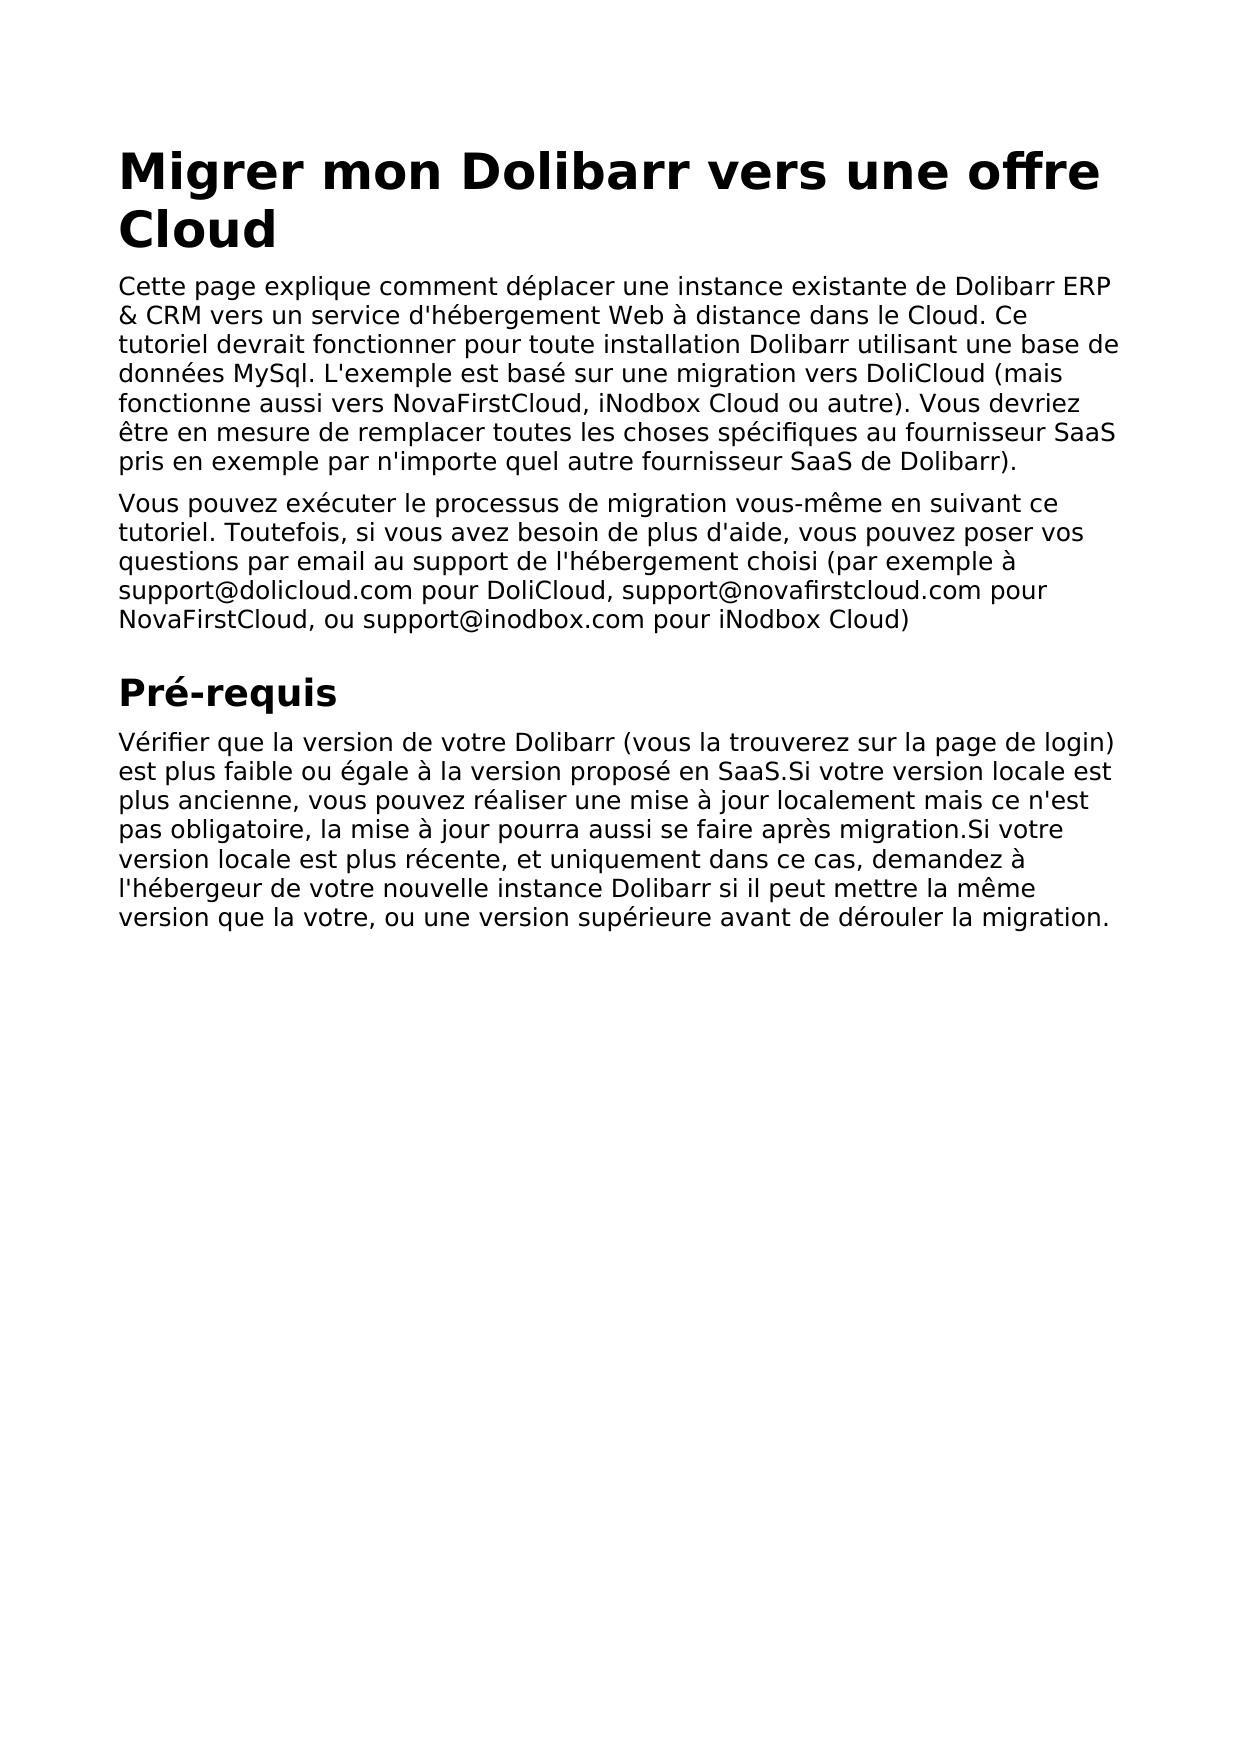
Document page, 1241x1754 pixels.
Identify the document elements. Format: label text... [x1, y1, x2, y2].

subtitle Migrer mon Dolibarr vers une offre Cloud [118, 143, 1122, 259]
text Cette page explique comment déplacer une instance existante de Dolibarr ERP & CRM vers un service d'hébergement Web à distance dans le Cloud. Ce tutoriel devrait fonctionner pour toute installation Dolibarr utilisant une base de données MySql. L'exemple est basé sur une migration vers DoliCloud (mais fonctionne aussi vers NovaFirstCloud, iNodbox Cloud ou autre). Vous devriez être en mesure de remplacer toutes les choses spécifiques au fournisseur SaaS pris en exemple par n'importe quel autre fournisseur SaaS de Dolibarr). [118, 272, 1122, 476]
text Vous pouvez exécuter le processus de migration vous-même en suivant ce tutoriel. Toutefois, si vous avez besoin de plus d'aide, vous pouvez poser vos questions par email au support de l'hébergement choisi (par exemple à support@dolicloud.com pour DoliCloud, support@novafirstcloud.com pour NovaFirstCloud, ou support@inodbox.com pour iNodbox Cloud) [118, 489, 1122, 634]
subtitle Pré-requis [118, 672, 1122, 716]
text Vérifier que la version de votre Dolibarr (vous la trouverez sur la page de login) est plus faible ou égale à la version proposé en SaaS.Si votre version locale est plus ancienne, vous pouvez réaliser une mise à jour localement mais ce n'est pas obligatoire, la mise à jour pourra aussi se faire après migration.Si votre version locale est plus récente, et uniquement dans ce cas, demandez à l'hébergeur de votre nouvelle instance Dolibarr si il peut mettre la même version que la votre, ou une version supérieure avant de dérouler la migration. [118, 728, 1122, 932]
